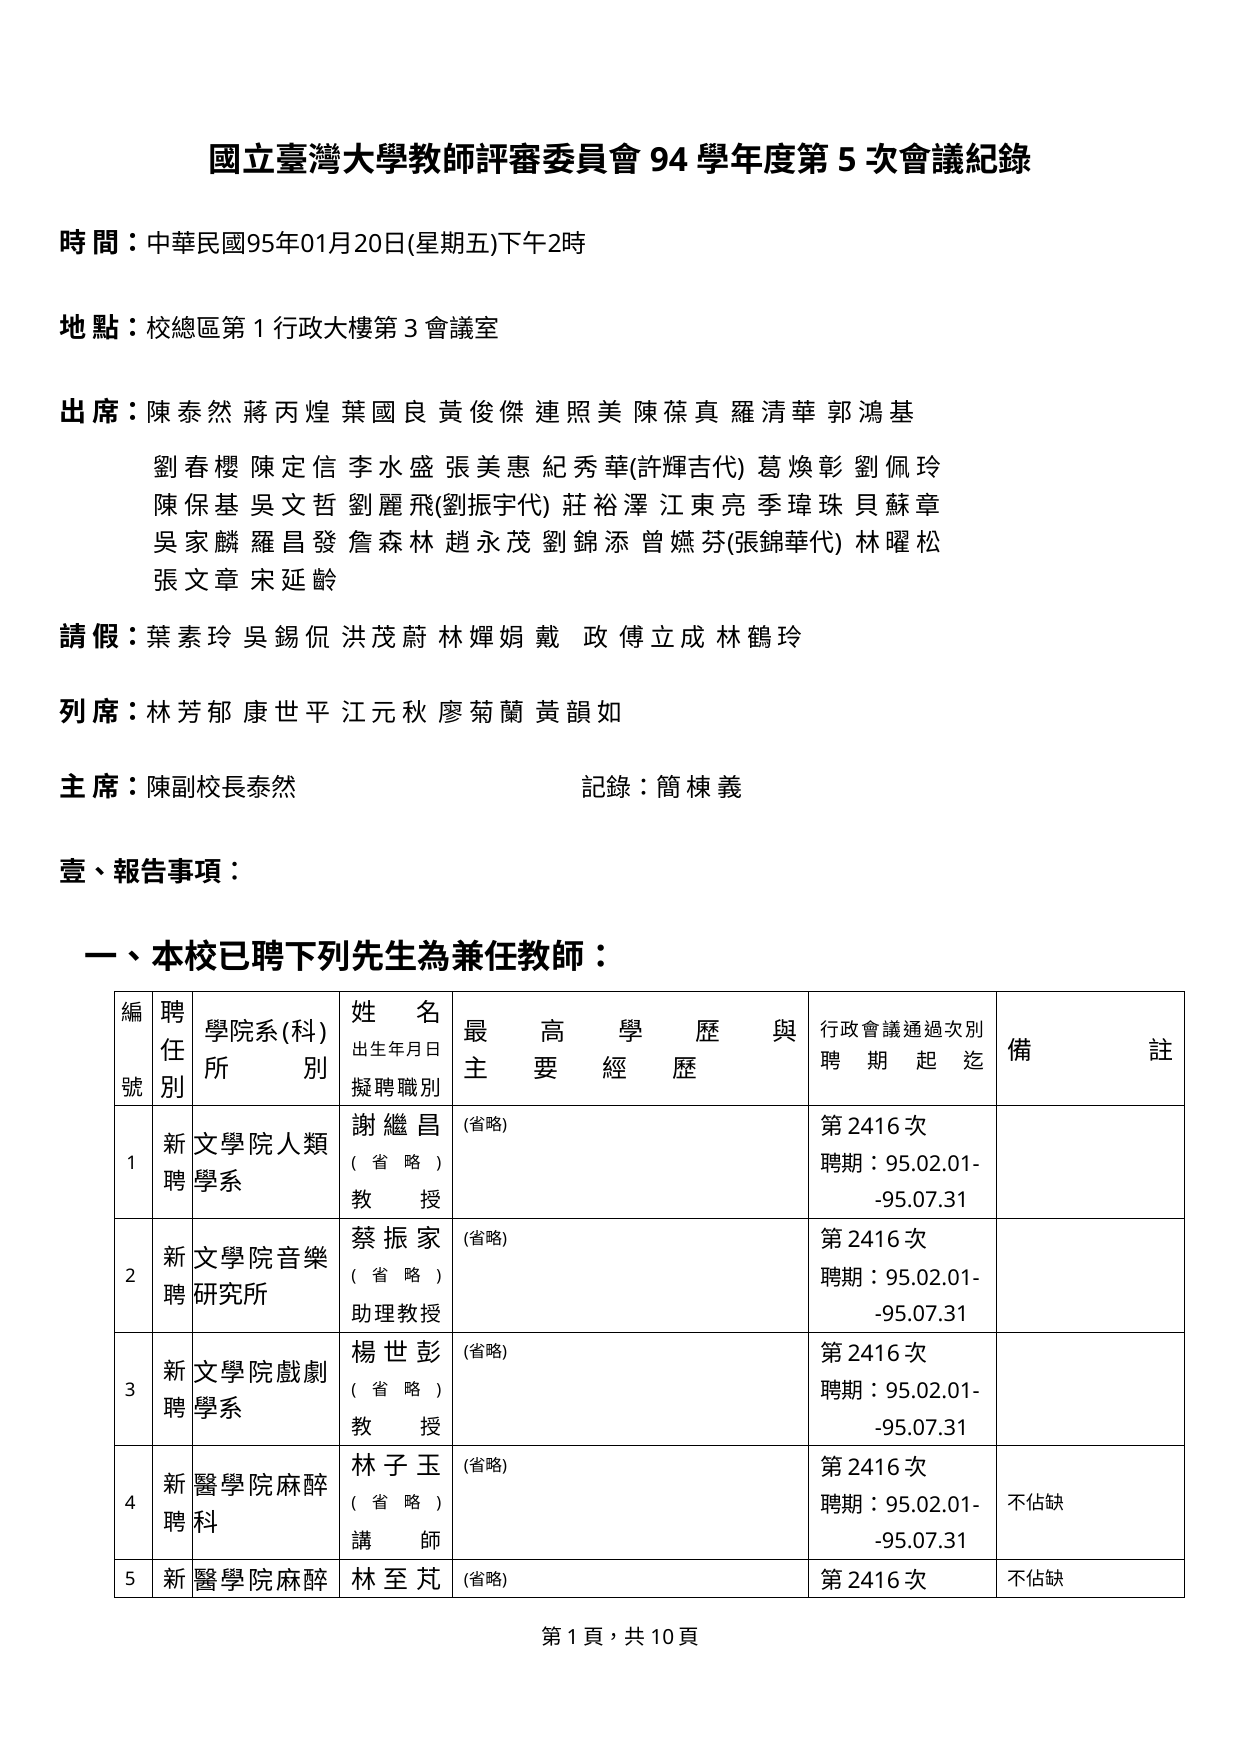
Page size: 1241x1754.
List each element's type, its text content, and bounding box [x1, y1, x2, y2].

table_cell (省略) [453, 1560, 808, 1597]
table_cell [997, 1219, 1184, 1332]
table_cell (省略) [453, 1106, 808, 1218]
table_cell 新聘 [153, 1446, 192, 1559]
table_cell 第2416次 聘期：95.02.01- -95.07.31 [809, 1446, 996, 1559]
table_cell 文學院音樂研究所 [193, 1219, 339, 1332]
table_header 編 號 [115, 992, 152, 1104]
table_cell 第2416次 聘期：95.02.01- -95.07.31 [809, 1106, 996, 1218]
table_cell 醫學院麻醉 [193, 1560, 339, 1597]
text 一、本校已聘下列先生為兼任教師： [84, 916, 1181, 991]
table_cell [997, 1333, 1184, 1445]
table_header 姓 名 出生年月日 擬聘職別 [340, 992, 452, 1104]
table_cell (省略) [453, 1333, 808, 1445]
text 列 席：林 芳 郁 康 世 平 江 元 秋 廖 菊 蘭 黃 韻 如 [59, 672, 1181, 747]
table_cell 5 [115, 1560, 152, 1597]
text 國立臺灣大學教師評審委員會 94 學年度第 5 次會議紀錄 [59, 119, 1181, 194]
table_cell 新聘 [153, 1333, 192, 1445]
table_header 聘任別 [153, 992, 192, 1104]
text 出 席：陳 泰 然 蔣 丙 煌 葉 國 良 黃 俊 傑 連 照 美 陳 葆 真 羅 清 華 郭 鴻 基 [59, 372, 1181, 447]
table_cell 新 [153, 1560, 192, 1597]
table_header 學院系(科) 所別 [193, 992, 339, 1104]
table_cell 文學院戲劇學系 [193, 1333, 339, 1445]
table_cell 第2416次 聘期：95.02.01- -95.07.31 [809, 1219, 996, 1332]
table_cell 新聘 [153, 1106, 192, 1218]
table_cell 第2416次 [809, 1560, 996, 1597]
text 陳 保 基 吳 文 哲 劉 麗 飛(劉振宇代) 莊 裕 澤 江 東 亮 季 瑋 珠 貝 蘇 章 [153, 485, 1181, 522]
table_cell 林至芃 [340, 1560, 452, 1597]
text 請 假：葉 素 玲 吳 錫 侃 洪 茂 蔚 林 嬋 娟 戴 政 傅 立 成 林 鶴 玲 [59, 597, 1181, 672]
text 時 間：中華民國95年01月20日(星期五)下午2時 [59, 203, 1181, 278]
table_header 行政會議通過次別 聘期起迄 [809, 992, 996, 1104]
table_cell 謝繼昌 (省略) 教授 [340, 1106, 452, 1218]
text 吳 家 麟 羅 昌 發 詹 森 林 趙 永 茂 劉 錦 添 曾 嬿 芬(張錦華代) 林 曜 松 [153, 522, 1181, 560]
table_cell 文學院人類學系 [193, 1106, 339, 1218]
table_cell 1 [115, 1106, 152, 1218]
table_header 最高學歷與 主要經歷 [453, 992, 808, 1104]
table_cell 2 [115, 1219, 152, 1332]
table_cell 不佔缺 [997, 1446, 1184, 1559]
table_cell 4 [115, 1446, 152, 1559]
text 劉 春 櫻 陳 定 信 李 水 盛 張 美 惠 紀 秀 華(許輝吉代) 葛 煥 彰 劉 佩 玲 [153, 447, 1181, 485]
text 壹、報告事項︰ [59, 832, 1181, 907]
table_header 備註 [997, 992, 1184, 1104]
table_cell (省略) [453, 1446, 808, 1559]
table_cell 不佔缺 [997, 1560, 1184, 1597]
table_cell 林子玉 (省略) 講師 [340, 1446, 452, 1559]
text 主 席：陳副校長泰然 記錄：簡 棟 義 [59, 747, 1181, 822]
table_cell 3 [115, 1333, 152, 1445]
table_cell 醫學院麻醉科 [193, 1446, 339, 1559]
text 地 點：校總區第 1 行政大樓第 3 會議室 [59, 288, 1181, 363]
table_cell (省略) [453, 1219, 808, 1332]
table_cell [997, 1106, 1184, 1218]
table_cell 新聘 [153, 1219, 192, 1332]
table_cell 第2416次 聘期：95.02.01- -95.07.31 [809, 1333, 996, 1445]
text 張 文 章 宋 延 齡 [153, 560, 1181, 597]
table_cell 蔡振家 (省略) 助理教授 [340, 1219, 452, 1332]
table_cell 楊世彭 (省略) 教授 [340, 1333, 452, 1445]
